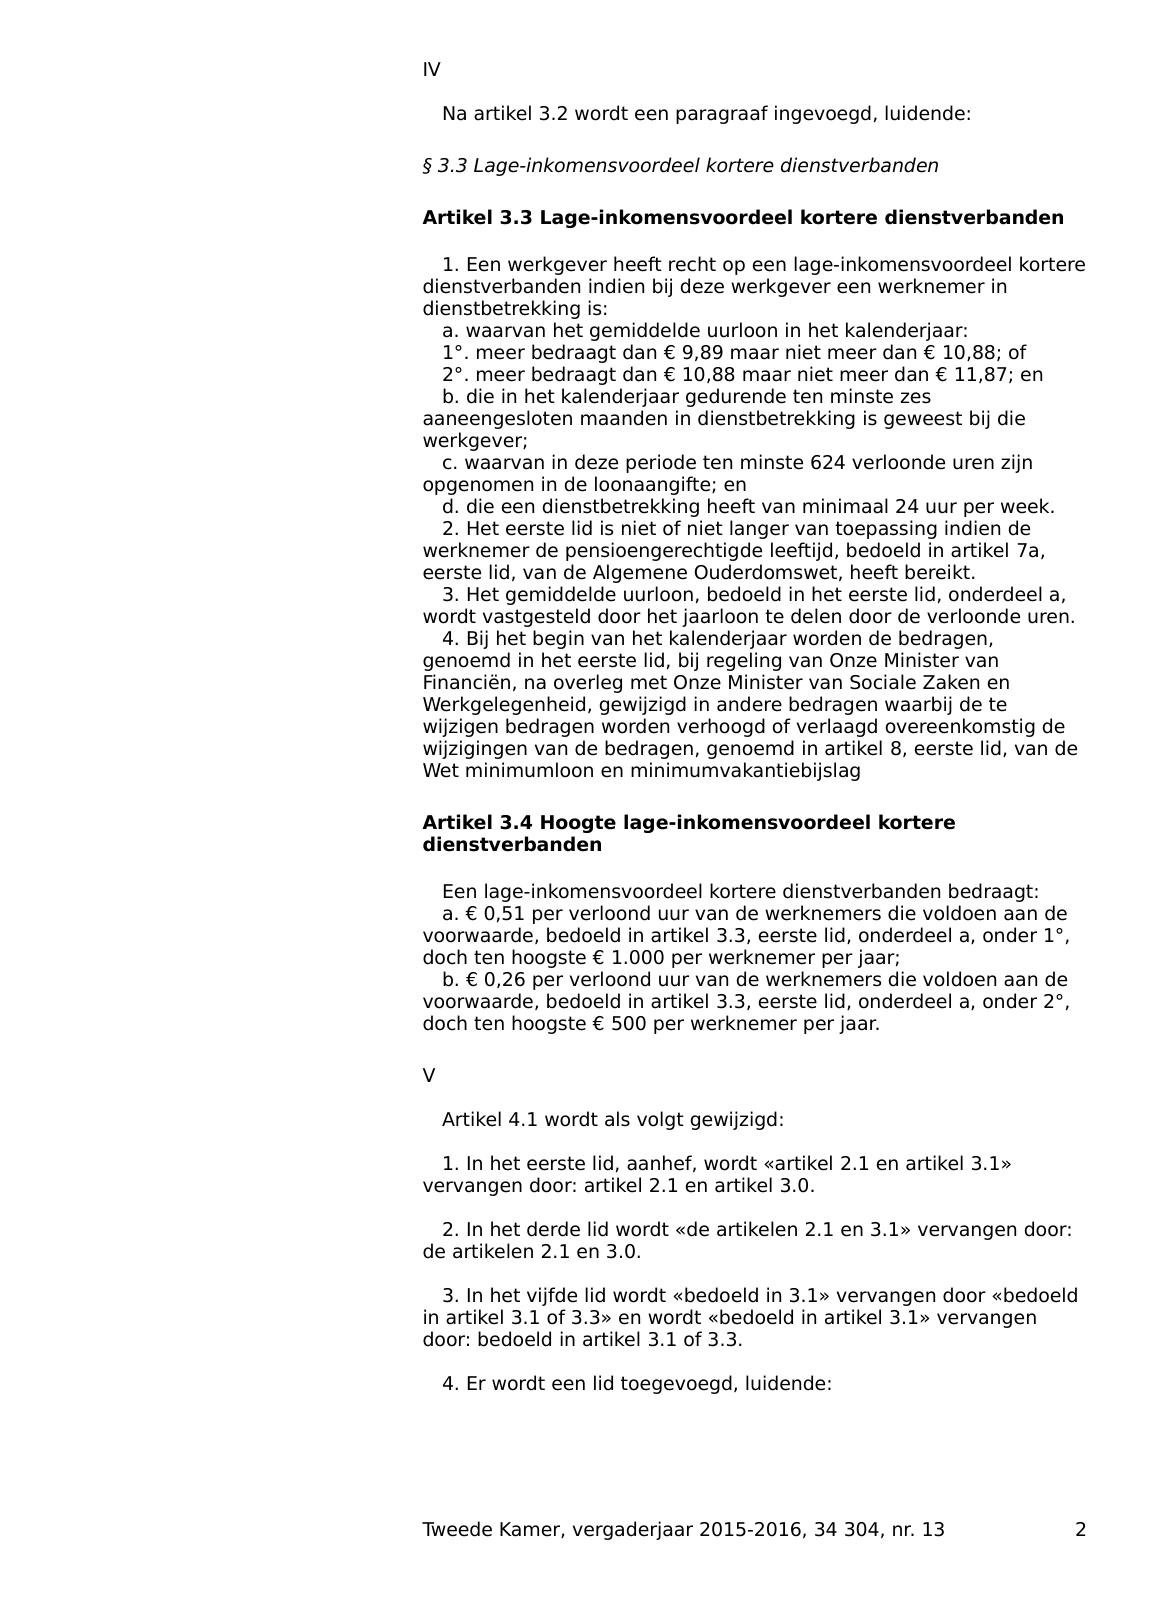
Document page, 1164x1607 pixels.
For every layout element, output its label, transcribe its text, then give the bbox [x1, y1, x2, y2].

text Een lage-inkomensvoordeel kortere dienstverbanden bedraagt: [422, 881, 1087, 903]
text 3. Het gemiddelde uurloon, bedoeld in het eerste lid, onderdeel a, wordt vastgesteld door het jaarloon te delen door de verloonde uren. [422, 584, 1087, 628]
text a. € 0,51 per verloond uur van de werknemers die voldoen aan de voorwaarde, bedoeld in artikel 3.3, eerste lid, onderdeel a, onder 1°, doch ten hoogste € 1.000 per werknemer per jaar; [422, 903, 1087, 968]
text 1°. meer bedraagt dan € 9,89 maar niet meer dan € 10,88; of [422, 342, 1087, 364]
text d. die een dienstbetrekking heeft van minimaal 24 uur per week. [422, 496, 1087, 518]
subtitle V [422, 1064, 1087, 1086]
subtitle Artikel 3.3 Lage-inkomensvoordeel kortere dienstverbanden [422, 207, 1087, 229]
subtitle § 3.3 Lage-inkomensvoordeel kortere dienstverbanden [422, 155, 1087, 177]
text 2°. meer bedraagt dan € 10,88 maar niet meer dan € 11,87; en [422, 364, 1087, 386]
text 2. In het derde lid wordt «de artikelen 2.1 en 3.1» vervangen door: de artikelen 2.1 en 3.0. [422, 1219, 1087, 1263]
text Na artikel 3.2 wordt een paragraaf ingevoegd, luidende: [422, 103, 1087, 125]
text 1. Een werkgever heeft recht op een lage-inkomensvoordeel kortere dienstverbanden indien bij deze werkgever een werknemer in dienstbetrekking is: [422, 254, 1087, 320]
text 3. In het vijfde lid wordt «bedoeld in 3.1» vervangen door «bedoeld in artikel 3.1 of 3.3» en wordt «bedoeld in artikel 3.1» vervangen door: bedoeld in artikel 3.1 of 3.3. [422, 1285, 1087, 1351]
text 4. Bij het begin van het kalenderjaar worden de bedragen, genoemd in het eerste lid, bij regeling van Onze Minister van Financiën, na overleg met Onze Minister van Sociale Zaken en Werkgelegenheid, gewijzigd in andere bedragen waarbij de te wijzigen bedragen worden verhoogd of verlaagd overeenkomstig de wijzigingen van de bedragen, genoemd in artikel 8, eerste lid, van de Wet minimumloon en minimumvakantiebijslag [422, 628, 1087, 782]
text b. € 0,26 per verloond uur van de werknemers die voldoen aan de voorwaarde, bedoeld in artikel 3.3, eerste lid, onderdeel a, onder 2°, doch ten hoogste € 500 per werknemer per jaar. [422, 968, 1087, 1034]
text c. waarvan in deze periode ten minste 624 verloonde uren zijn opgenomen in de loonaangifte; en [422, 452, 1087, 496]
subtitle Artikel 3.4 Hoogte lage-inkomensvoordeel kortere dienstverbanden [422, 812, 1087, 856]
text 1. In het eerste lid, aanhef, wordt «artikel 2.1 en artikel 3.1» vervangen door: artikel 2.1 en artikel 3.0. [422, 1153, 1087, 1197]
text 2. Het eerste lid is niet of niet langer van toepassing indien de werknemer de pensioengerechtigde leeftijd, bedoeld in artikel 7a, eerste lid, van de Algemene Ouderdomswet, heeft bereikt. [422, 518, 1087, 584]
text 4. Er wordt een lid toegevoegd, luidende: [422, 1373, 1087, 1395]
text b. die in het kalenderjaar gedurende ten minste zes aaneengesloten maanden in dienstbetrekking is geweest bij die werkgever; [422, 386, 1087, 452]
text a. waarvan het gemiddelde uurloon in het kalenderjaar: [422, 320, 1087, 342]
text Artikel 4.1 wordt als volgt gewijzigd: [422, 1109, 1087, 1131]
subtitle IV [422, 59, 1087, 81]
